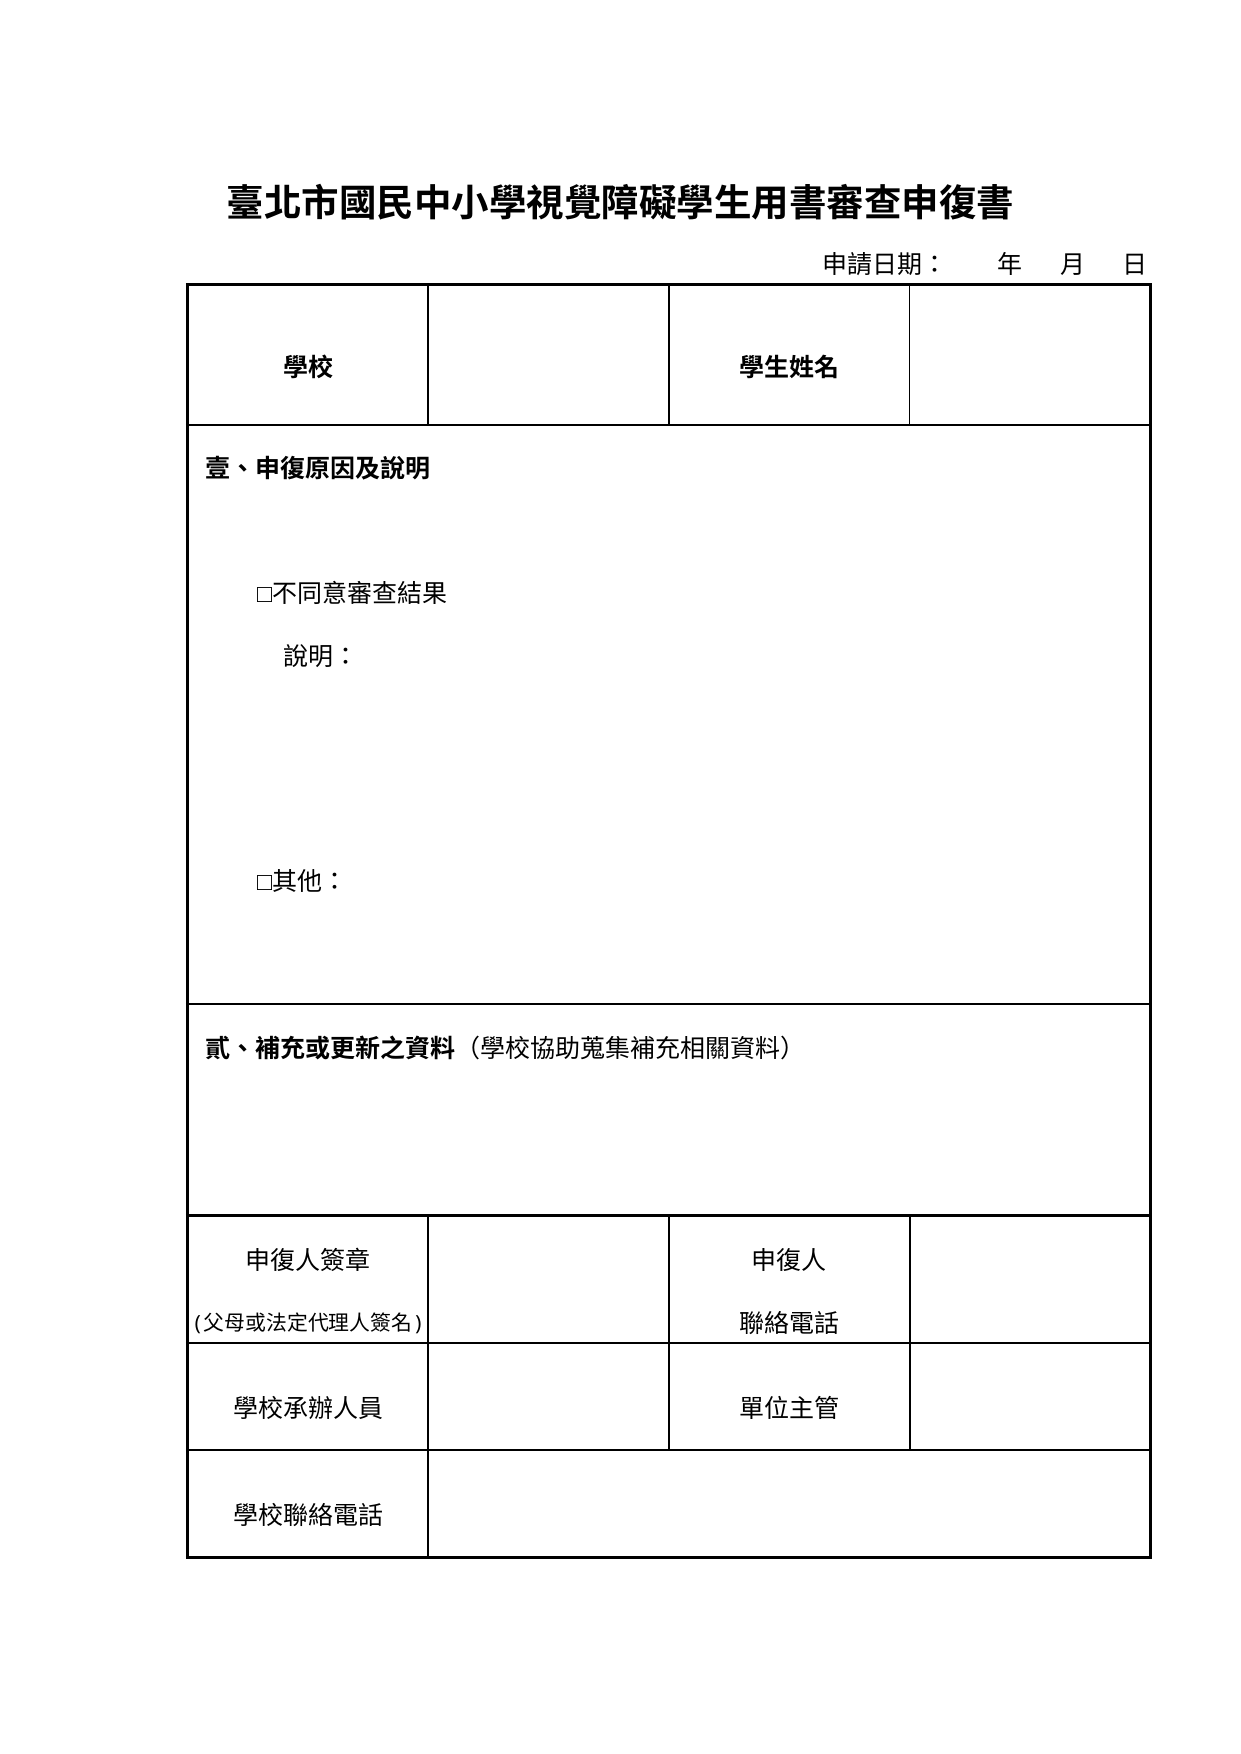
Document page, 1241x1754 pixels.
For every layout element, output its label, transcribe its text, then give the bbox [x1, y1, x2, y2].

table_cell 學校承辦人員 [189, 1344, 427, 1449]
table_cell [911, 1217, 1149, 1342]
text 臺北市國民中小學視覺障礙學生用書審查申復書 [187, 158, 1053, 221]
table_header 申請日期： 年 月 日 [188, 221, 1150, 283]
table_cell [429, 1217, 668, 1342]
table_cell [429, 1451, 1149, 1556]
table_cell [911, 1344, 1149, 1449]
table_cell 學生姓名 [670, 286, 909, 424]
table_cell 壹、申復原因及說明 □不同意審查結果 說明： □其他： [189, 426, 1149, 1003]
table_cell 申復人簽章 (父母或法定代理人簽名) [189, 1217, 427, 1342]
table_cell [429, 1344, 668, 1449]
table_cell 學校 [189, 286, 427, 424]
table_cell [910, 286, 1149, 424]
table_cell 貳、補充或更新之資料（學校協助蒐集補充相關資料） [189, 1005, 1149, 1214]
table_cell [429, 286, 668, 424]
table_cell 學校聯絡電話 [189, 1451, 427, 1556]
table_cell 單位主管 [670, 1344, 909, 1449]
table_cell 申復人 聯絡電話 [670, 1217, 909, 1342]
